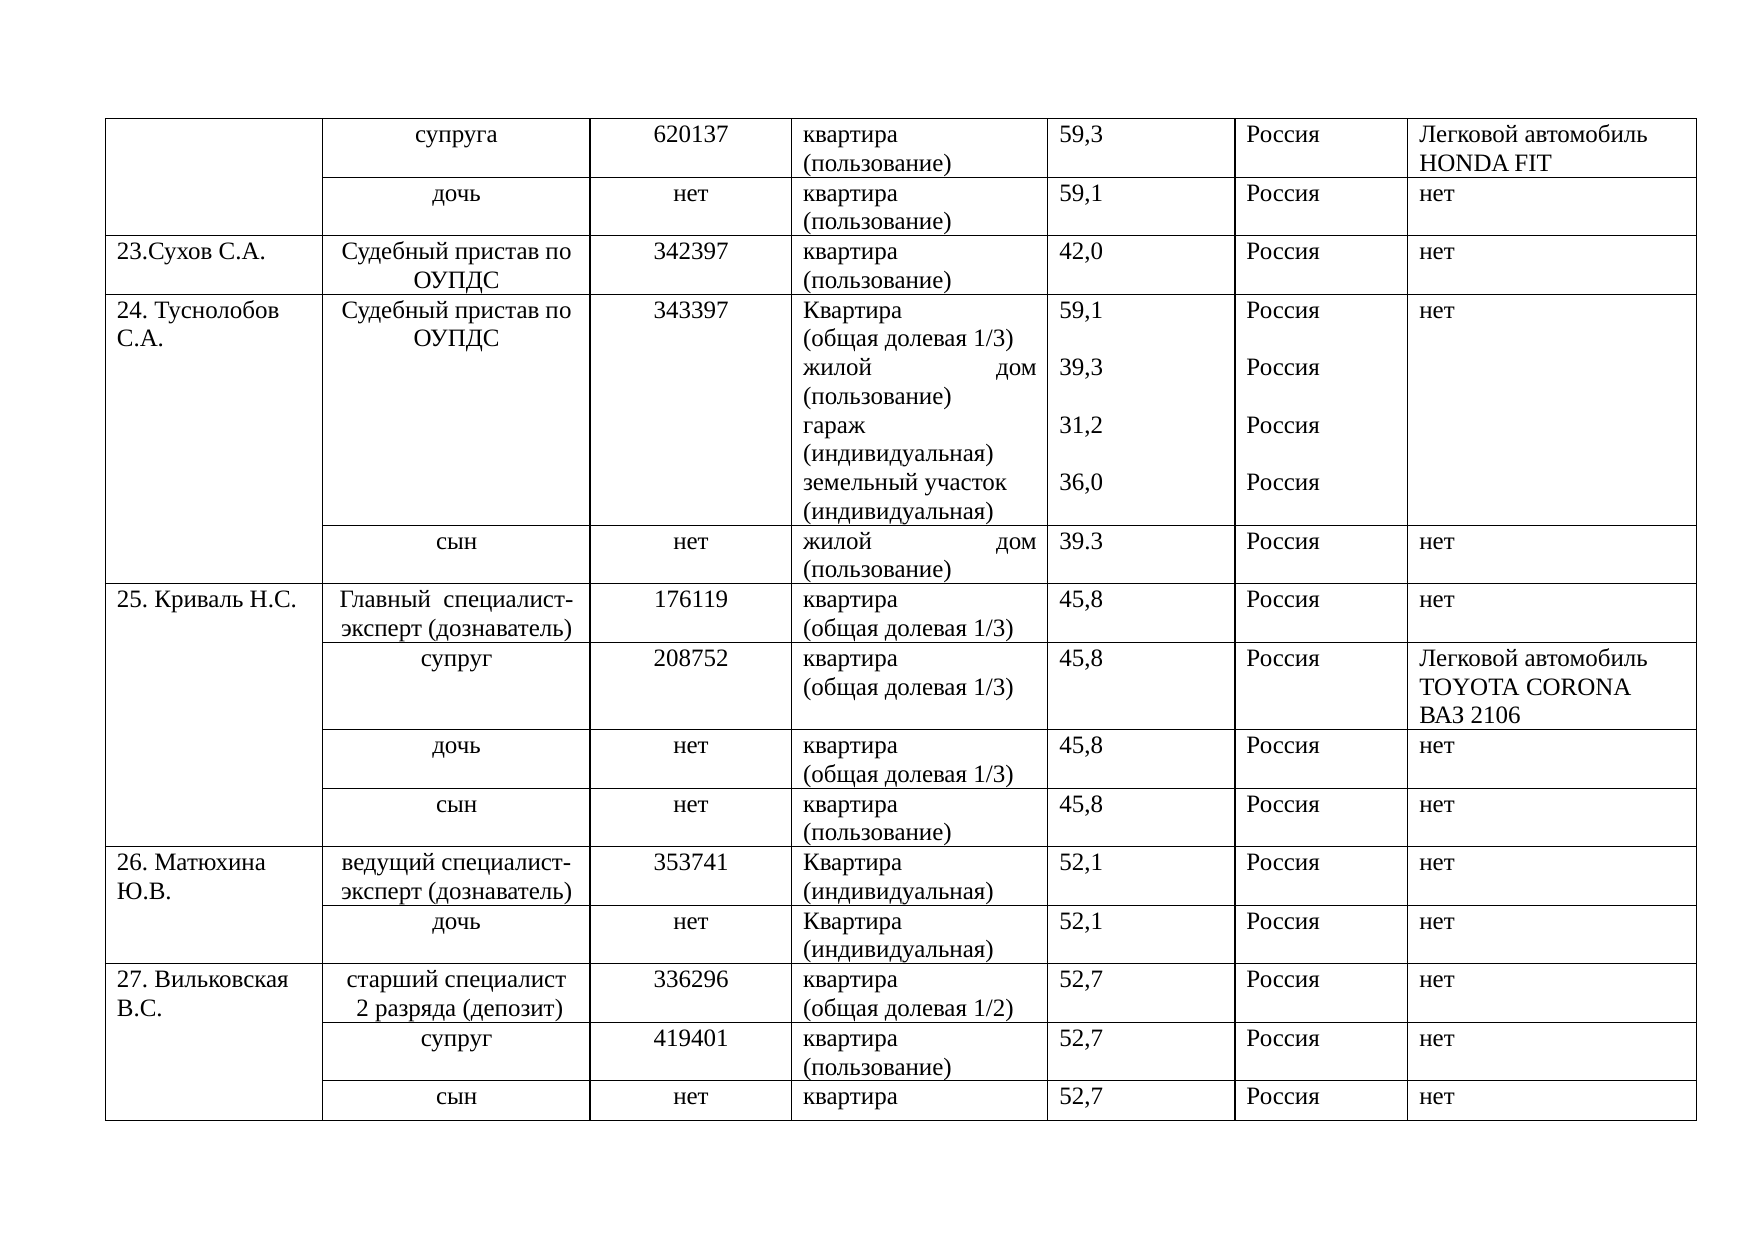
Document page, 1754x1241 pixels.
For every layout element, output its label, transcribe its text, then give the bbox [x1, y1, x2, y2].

table_cell нет [1408, 730, 1696, 788]
table_cell Судебный пристав по ОУПДС [323, 295, 589, 525]
table_cell 353741 [591, 847, 791, 905]
table_cell квартира (общая долевая 1/2) [792, 964, 1047, 1022]
table_cell супруг [323, 1023, 589, 1080]
table_cell нет [591, 730, 791, 788]
table_cell Россия [1236, 964, 1407, 1022]
table_cell Квартира (индивидуальная) [792, 847, 1047, 905]
table_cell 45,8 [1048, 789, 1234, 846]
table_cell квартира (пользование) [792, 1023, 1047, 1080]
table_cell нет [1408, 526, 1696, 583]
table_cell [106, 119, 322, 235]
table_cell квартира (пользование) [792, 236, 1047, 294]
table_cell Россия [1236, 1023, 1407, 1080]
table_cell квартира (общая долевая 1/3) [792, 643, 1047, 729]
table_cell сын [323, 789, 589, 846]
table_cell дочь [323, 906, 589, 963]
table_cell нет [1408, 847, 1696, 905]
table_cell 52,7 [1048, 1081, 1234, 1120]
table_cell старший специалист 2 разряда (депозит) [323, 964, 589, 1022]
table_cell 39,3 [1048, 526, 1234, 583]
table_cell нет [1408, 789, 1696, 846]
table_cell 45,8 [1048, 730, 1234, 788]
table_cell 342397 [591, 236, 791, 294]
table_cell Легковой автомобиль TOYOTA CORONA ВАЗ 2106 [1408, 643, 1696, 729]
table_cell квартира [792, 1081, 1047, 1120]
table_cell 45,8 [1048, 643, 1234, 729]
table_cell дочь [323, 178, 589, 235]
table_cell нет [1408, 236, 1696, 294]
table_cell Россия [1236, 119, 1407, 177]
table_cell 27. Вильковская В.С. [106, 964, 322, 1120]
table_cell 59,1 [1048, 178, 1234, 235]
table_cell квартира (пользование) [792, 178, 1047, 235]
table_cell сын [323, 526, 589, 583]
table_cell 42,0 [1048, 236, 1234, 294]
table_cell Россия [1236, 584, 1407, 642]
table_cell 419401 [591, 1023, 791, 1080]
table_cell нет [591, 526, 791, 583]
table_cell нет [1408, 964, 1696, 1022]
table_cell дочь [323, 730, 589, 788]
table_cell 343397 [591, 295, 791, 525]
table_cell Россия [1236, 236, 1407, 294]
table_cell 52,1 [1048, 906, 1234, 963]
table_cell Россия [1236, 1081, 1407, 1120]
table_cell квартира (общая долевая 1/3) [792, 730, 1047, 788]
table_cell Квартира (общая долевая 1/3) жилой дом (пользование) гараж (индивидуальная) земельный участок (индивидуальная) [792, 295, 1047, 525]
table_cell 208752 [591, 643, 791, 729]
table_cell нет [1408, 584, 1696, 642]
table_cell 23.Сухов С.А. [106, 236, 322, 294]
table_cell 52,7 [1048, 964, 1234, 1022]
table_cell Судебный пристав по ОУПДС [323, 236, 589, 294]
table_cell ведущий специалист-эксперт (дознаватель) [323, 847, 589, 905]
table_cell нет [1408, 295, 1696, 525]
table_cell нет [1408, 1081, 1696, 1120]
table_cell 26. Матюхина Ю.В. [106, 847, 322, 963]
table_cell квартира (пользование) [792, 119, 1047, 177]
table_cell Россия [1236, 178, 1407, 235]
table_cell Квартира (индивидуальная) [792, 906, 1047, 963]
table_cell Россия [1236, 730, 1407, 788]
table_cell 24. Туснолобов С.А. [106, 295, 322, 583]
table_cell жилой дом (пользование) [792, 526, 1047, 583]
table_cell нет [1408, 906, 1696, 963]
table_cell Россия [1236, 847, 1407, 905]
table_cell супруг [323, 643, 589, 729]
table_cell Легковой автомобиль HONDA FIT [1408, 119, 1696, 177]
table_cell сын [323, 1081, 589, 1120]
table_cell Россия [1236, 643, 1407, 729]
table_cell квартира (пользование) [792, 789, 1047, 846]
table_cell 52,1 [1048, 847, 1234, 905]
table_cell 336296 [591, 964, 791, 1022]
table_cell нет [1408, 178, 1696, 235]
table_cell Россия [1236, 789, 1407, 846]
table_cell Россия [1236, 906, 1407, 963]
table_cell Россия [1236, 526, 1407, 583]
table_cell 45,8 [1048, 584, 1234, 642]
table_cell нет [591, 1081, 791, 1120]
table_cell супруга [323, 119, 589, 177]
table_cell 25. Криваль Н.С. [106, 584, 322, 846]
table_cell 59,1 39,3 31,2 36,0 [1048, 295, 1234, 525]
table_cell квартира (общая долевая 1/3) [792, 584, 1047, 642]
table_cell 59,3 [1048, 119, 1234, 177]
table_cell нет [591, 906, 791, 963]
table_cell нет [591, 789, 791, 846]
table_cell 52,7 [1048, 1023, 1234, 1080]
table_cell нет [591, 178, 791, 235]
table_cell 176119 [591, 584, 791, 642]
table_cell Главный специалист-эксперт (дознаватель) [323, 584, 589, 642]
table_cell 620137 [591, 119, 791, 177]
table_cell Россия Россия Россия Россия [1236, 295, 1407, 525]
table_cell нет [1408, 1023, 1696, 1080]
